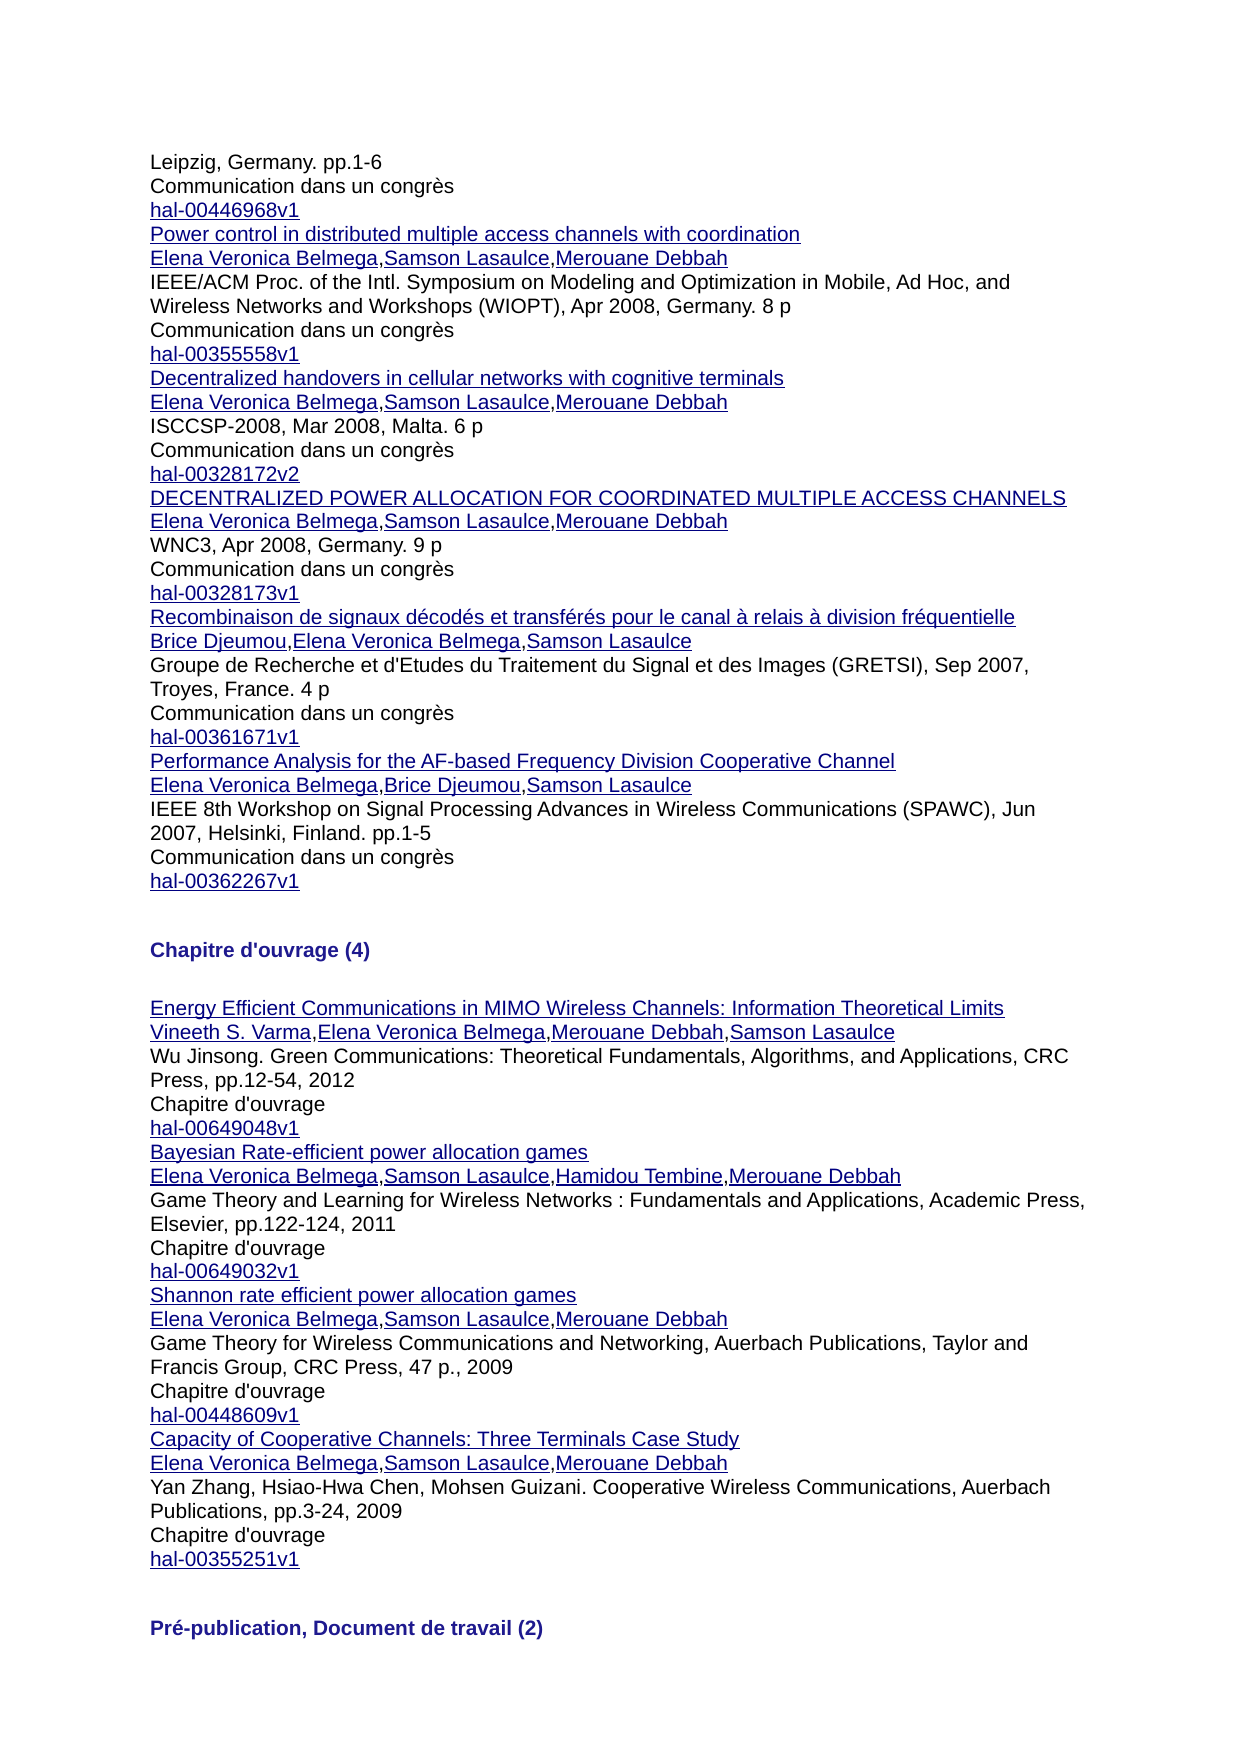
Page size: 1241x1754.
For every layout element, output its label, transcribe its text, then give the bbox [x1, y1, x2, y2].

table_cell A New Energy Efficiency Measure for Quasi-Static MIMO Channels Elena Veronica Belmega,Samson Lasaulce,Merouane Debbah,Are Hjorungnes International Wireless Communications and Mobile Computing Conference (IWCMC), Jun 2009, Leipzig, Germany. pp.1-6 Communication dans un congrès hal-00446968v1 [150, 150, 1090, 222]
table_cell Recombinaison de signaux décodés et transférés pour le canal à relais à division fréquentielle Brice Djeumou,Elena Veronica Belmega,Samson Lasaulce Groupe de Recherche et d'Etudes du Traitement du Signal et des Images (GRETSI), Sep 2007, Troyes, France. 4 p Communication dans un congrès hal-00361671v1 [150, 605, 1090, 749]
subtitle Pré-publication, Document de travail (2) [150, 1616, 1090, 1639]
table_cell DECENTRALIZED POWER ALLOCATION FOR COORDINATED MULTIPLE ACCESS CHANNELS Elena Veronica Belmega,Samson Lasaulce,Merouane Debbah WNC3, Apr 2008, Germany. 9 p Communication dans un congrès hal-00328173v1 [150, 485, 1090, 605]
table_cell Decentralized handovers in cellular networks with cognitive terminals Elena Veronica Belmega,Samson Lasaulce,Merouane Debbah ISCCSP-2008, Mar 2008, Malta. 6 p Communication dans un congrès hal-00328172v2 [150, 366, 1090, 485]
table_cell Performance Analysis for the AF-based Frequency Division Cooperative Channel Elena Veronica Belmega,Brice Djeumou,Samson Lasaulce IEEE 8th Workshop on Signal Processing Advances in Wireless Communications (SPAWC), Jun 2007, Helsinki, Finland. pp.1-5 Communication dans un congrès hal-00362267v1 [150, 749, 1090, 893]
table_cell Power control in distributed multiple access channels with coordination Elena Veronica Belmega,Samson Lasaulce,Merouane Debbah IEEE/ACM Proc. of the Intl. Symposium on Modeling and Optimization in Mobile, Ad Hoc, and Wireless Networks and Workshops (WIOPT), Apr 2008, Germany. 8 p Communication dans un congrès hal-00355558v1 [150, 222, 1090, 366]
table_cell Capacity of Cooperative Channels: Three Terminals Case Study Elena Veronica Belmega,Samson Lasaulce,Merouane Debbah Yan Zhang, Hsiao-Hwa Chen, Mohsen Guizani. Cooperative Wireless Communications, Auerbach Publications, pp.3-24, 2009 Chapitre d'ouvrage hal-00355251v1 [150, 1427, 1090, 1571]
table_cell Shannon rate efficient power allocation games Elena Veronica Belmega,Samson Lasaulce,Merouane Debbah Game Theory for Wireless Communications and Networking, Auerbach Publications, Taylor and Francis Group, CRC Press, 47 p., 2009 Chapitre d'ouvrage hal-00448609v1 [150, 1283, 1090, 1427]
table_header Energy Efficient Communications in MIMO Wireless Channels: Information Theoretical Limits Vineeth S. Varma,Elena Veronica Belmega,Merouane Debbah,Samson Lasaulce Wu Jinsong. Green Communications: Theoretical Fundamentals, Algorithms, and Applications, CRC Press, pp.12-54, 2012 Chapitre d'ouvrage hal-00649048v1 [150, 996, 1090, 1139]
subtitle Chapitre d'ouvrage (4) [150, 937, 1090, 961]
table_cell Bayesian Rate-efficient power allocation games Elena Veronica Belmega,Samson Lasaulce,Hamidou Tembine,Merouane Debbah Game Theory and Learning for Wireless Networks : Fundamentals and Applications, Academic Press, Elsevier, pp.122-124, 2011 Chapitre d'ouvrage hal-00649032v1 [150, 1140, 1090, 1283]
